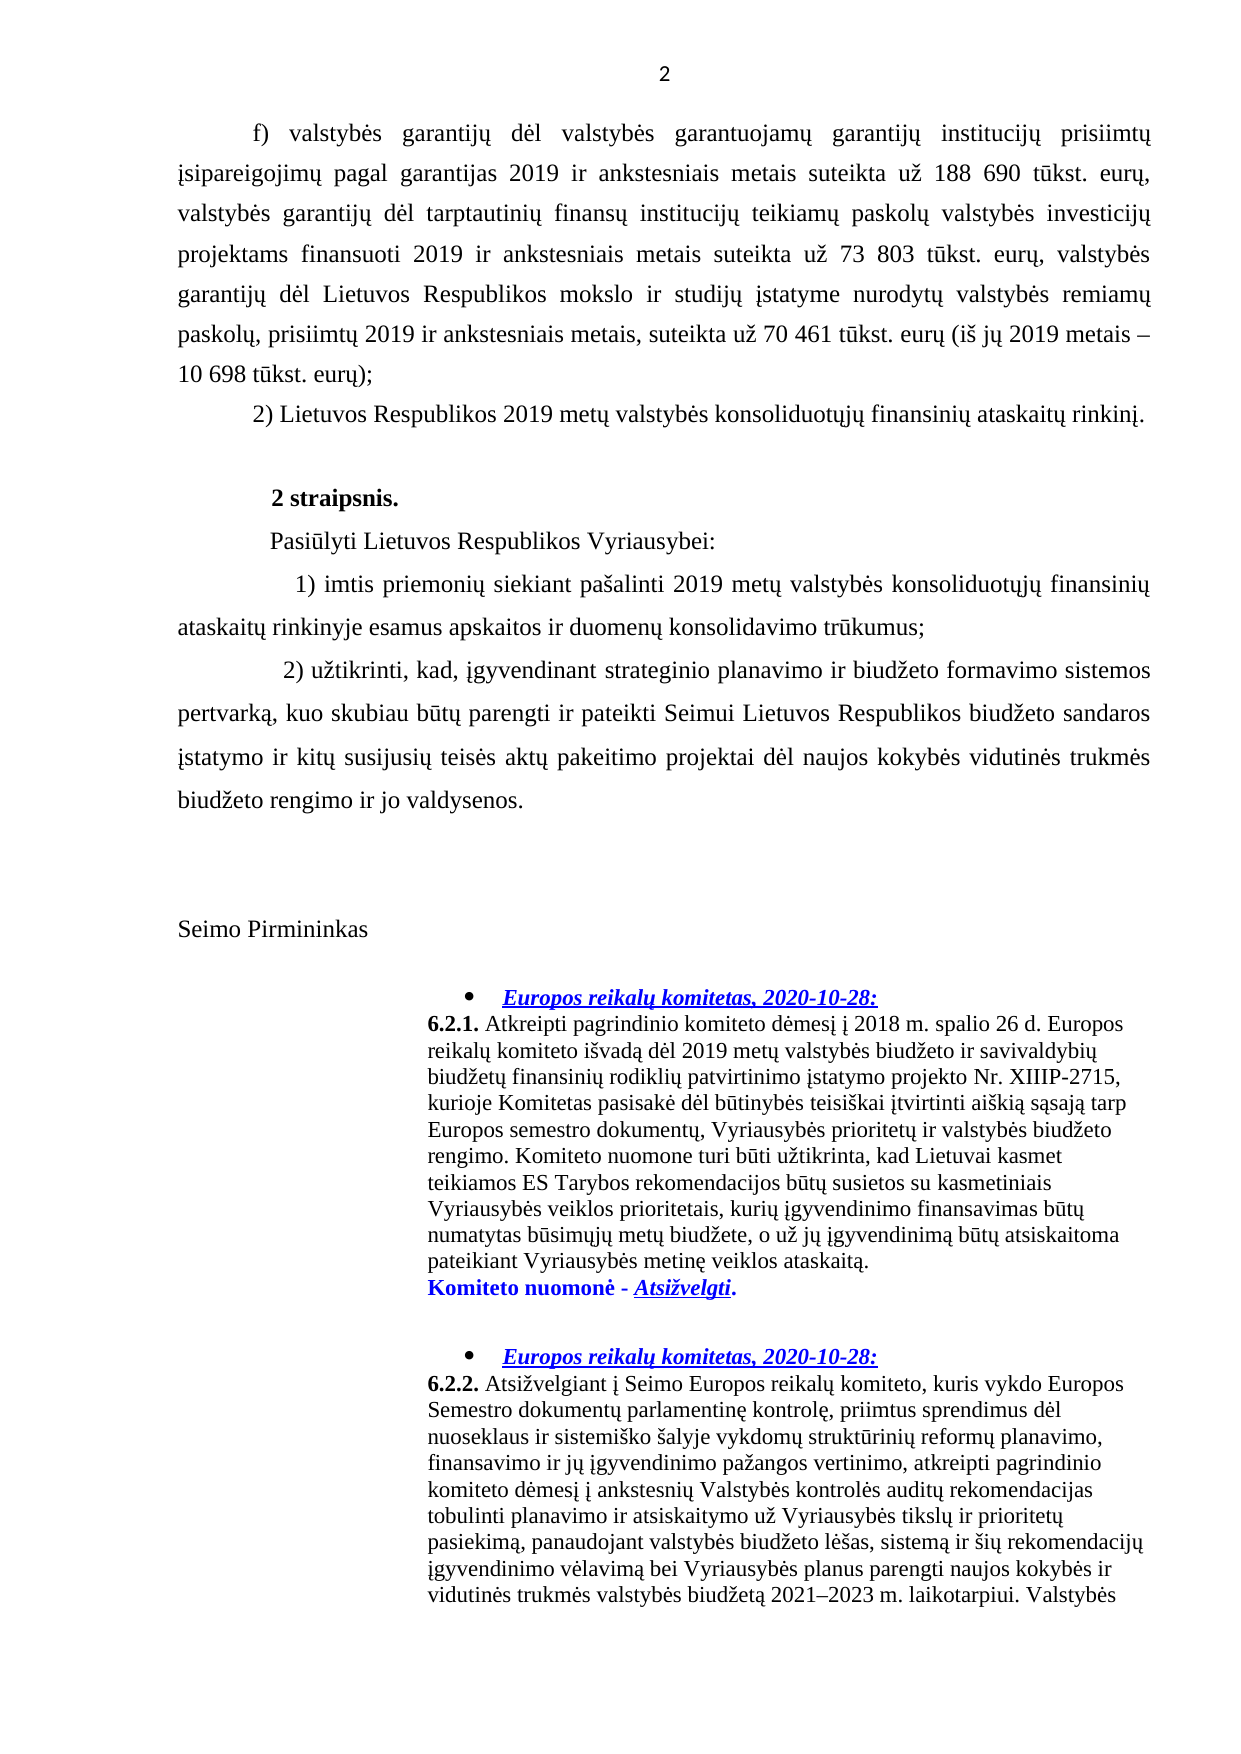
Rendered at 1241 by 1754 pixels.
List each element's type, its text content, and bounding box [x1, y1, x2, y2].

text 6.2.2. Atsižvelgiant į Seimo Europos reikalų komiteto, kuris vykdo Europos Semestro dokumentų parlamentinę kontrolę, priimtus sprendimus dėl nuoseklaus ir sistemiško šalyje vykdomų struktūrinių reformų planavimo, finansavimo ir jų įgyvendinimo pažangos vertinimo, atkreipti pagrindinio komiteto dėmesį į ankstesnių Valstybės kontrolės auditų rekomendacijas tobulinti planavimo ir atsiskaitymo už Vyriausybės tikslų ir prioritetų pasiekimą, panaudojant valstybės biudžeto lėšas, sistemą ir šių rekomendacijų įgyvendinimo vėlavimą bei Vyriausybės planus parengti naujos kokybės ir vidutinės trukmės valstybės biudžetą 2021–2023 m. laikotarpiui. Valstybės [427, 1370, 1152, 1607]
text 2) užtikrinti, kad, įgyvendinant strateginio planavimo ir biudžeto formavimo sistemos pertvarką, kuo skubiau būtų parengti ir pateikti Seimui Lietuvos Respublikos biudžeto sandaros įstatymo ir kitų susijusių teisės aktų pakeitimo projektai dėl naujos kokybės vidutinės trukmės biudžeto rengimo ir jo valdysenos. [177, 655, 1152, 813]
text 1) imtis priemonių siekiant pašalinti 2019 metų valstybės konsoliduotųjų finansinių ataskaitų rinkinyje esamus apskaitos ir duomenų konsolidavimo trūkumus; [177, 569, 1152, 641]
list Europos reikalų komitetas, 2020-10-28: [465, 984, 1152, 1010]
text f) valstybės garantijų dėl valstybės garantuojamų garantijų institucijų prisiimtų įsipareigojimų pagal garantijas 2019 ir ankstesniais metais suteikta už 188 690 tūkst. eurų, valstybės garantijų dėl tarptautinių finansų institucijų teikiamų paskolų valstybės investicijų projektams finansuoti 2019 ir ankstesniais metais suteikta už 73 803 tūkst. eurų, valstybės garantijų dėl Lietuvos Respublikos mokslo ir studijų įstatyme nurodytų valstybės remiamų paskolų, prisiimtų 2019 ir ankstesniais metais, suteikta už 70 461 tūkst. eurų (iš jų 2019 metais – 10 698 tūkst. eurų); [177, 118, 1152, 388]
text 2 straipsnis. [177, 483, 1152, 512]
text Pasiūlyti Lietuvos Respublikos Vyriausybei: [177, 526, 1152, 555]
text Komiteto nuomonė - Atsižvelgti. [427, 1274, 1152, 1300]
list Europos reikalų komitetas, 2020-10-28: [465, 1343, 1152, 1370]
text 2) Lietuvos Respublikos 2019 metų valstybės konsoliduotųjų finansinių ataskaitų rinkinį. [177, 399, 1152, 428]
text Seimo Pirmininkas [177, 914, 1152, 943]
text 6.2.1. Atkreipti pagrindinio komiteto dėmesį į 2018 m. spalio 26 d. Europos reikalų komiteto išvadą dėl 2019 metų valstybės biudžeto ir savivaldybių biudžetų finansinių rodiklių patvirtinimo įstatymo projekto Nr. XIIIP-2715, kurioje Komitetas pasisakė dėl būtinybės teisiškai įtvirtinti aiškią sąsają tarp Europos semestro dokumentų, Vyriausybės prioritetų ir valstybės biudžeto rengimo. Komiteto nuomone turi būti užtikrinta, kad Lietuvai kasmet teikiamos ES Tarybos rekomendacijos būtų susietos su kasmetiniais Vyriausybės veiklos prioritetais, kurių įgyvendinimo finansavimas būtų numatytas būsimųjų metų biudžete, o už jų įgyvendinimą būtų atsiskaitoma pateikiant Vyriausybės metinę veiklos ataskaitą. [427, 1010, 1152, 1274]
